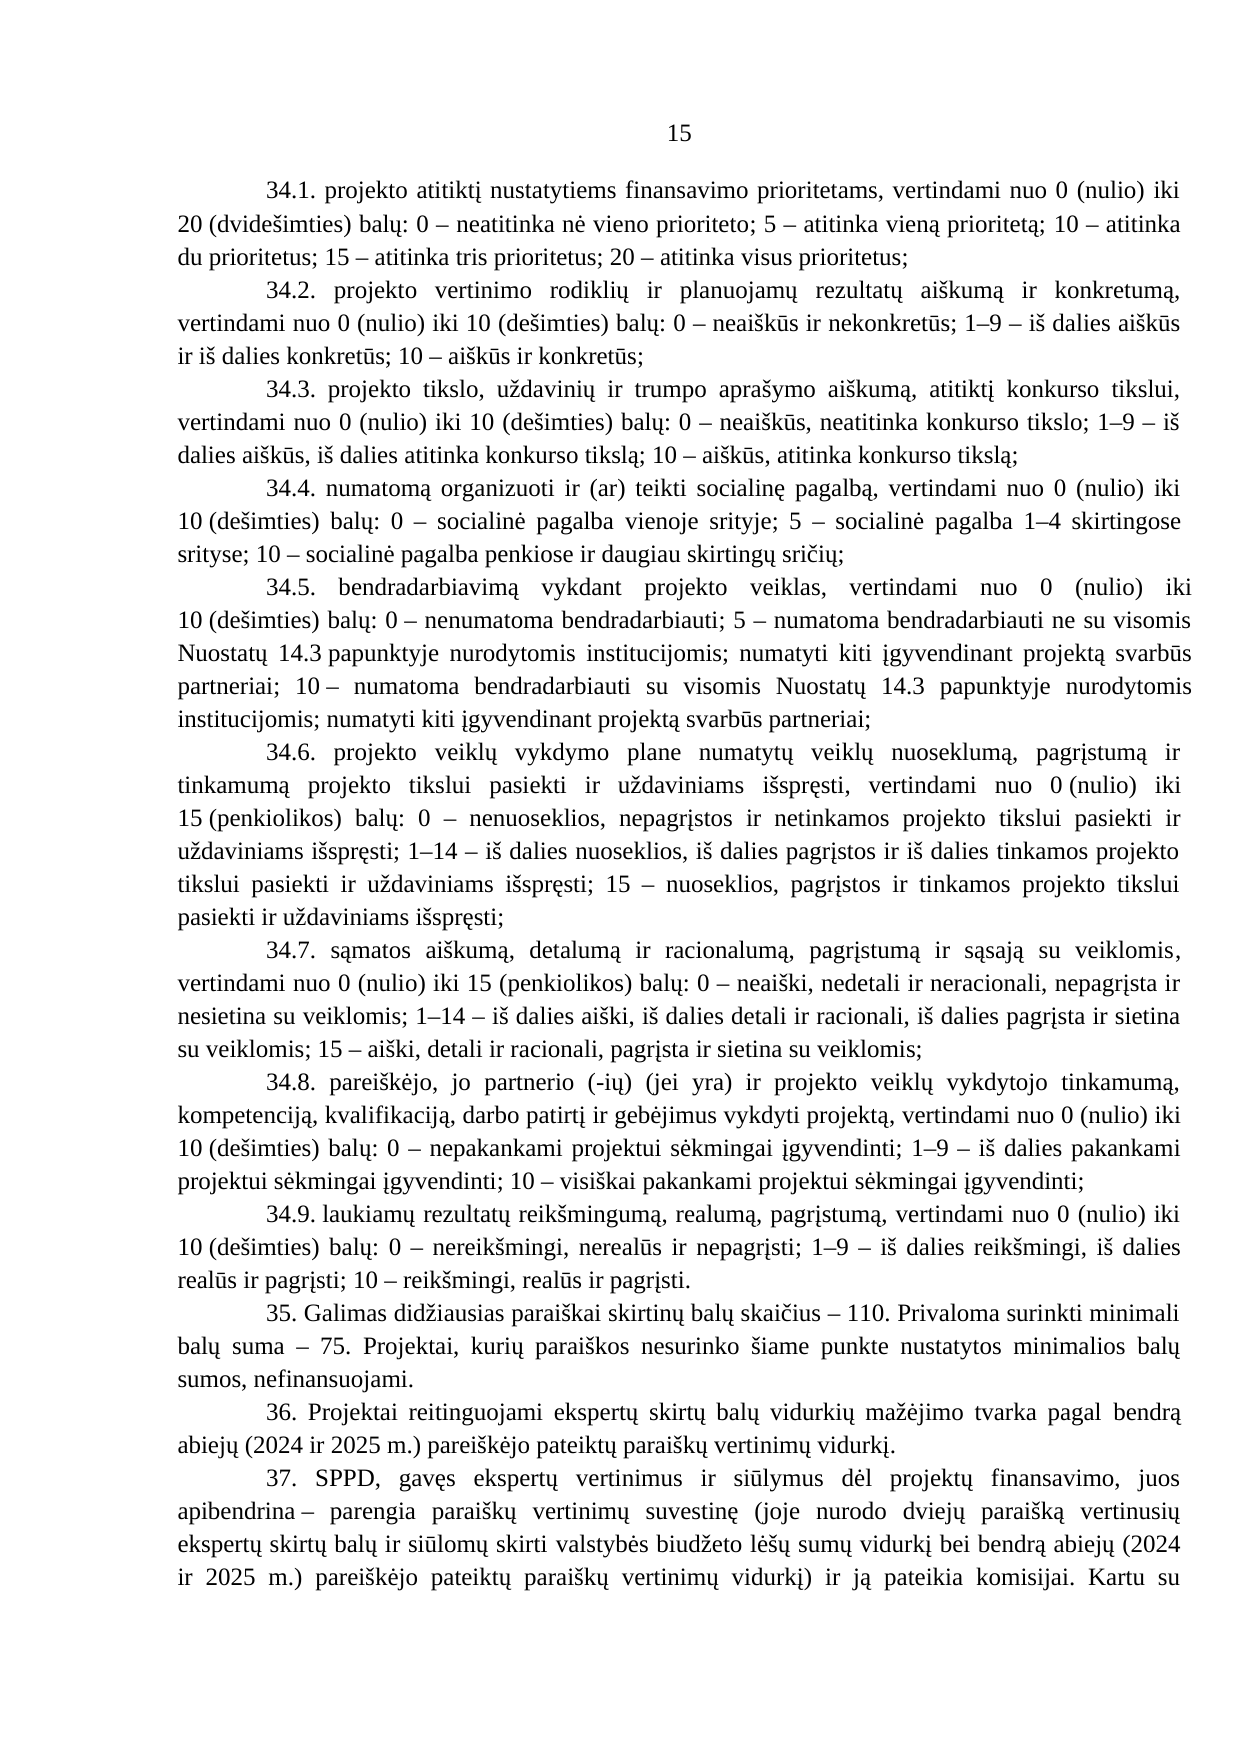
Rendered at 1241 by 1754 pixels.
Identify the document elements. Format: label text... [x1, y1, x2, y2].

text 37. SPPD, gavęs ekspertų vertinimus ir siūlymus dėl projektų finansavimo, juos apibendrina – parengia paraiškų vertinimų suvestinę (joje nurodo dviejų paraišką vertinusių ekspertų skirtų balų ir siūlomų skirti valstybės biudžeto lėšų sumų vidurkį bei bendrą abiejų (2024 ir 2025 m.) pareiškėjo pateiktų paraiškų vertinimų vidurkį) ir ją pateikia komisijai. Kartu su [177, 1463, 1181, 1591]
text 34.7. sąmatos aiškumą, detalumą ir racionalumą, pagrįstumą ir sąsają su veiklomis, vertindami nuo 0 (nulio) iki 15 (penkiolikos) balų: 0 – neaiški, nedetali ir neracionali, nepagrįsta ir nesietina su veiklomis; 1–14 – iš dalies aiški, iš dalies detali ir racionali, iš dalies pagrįsta ir sietina su veiklomis; 15 – aiški, detali ir racionali, pagrįsta ir sietina su veiklomis; [177, 935, 1181, 1063]
text 35. Galimas didžiausias paraiškai skirtinų balų skaičius – 110. Privaloma surinkti minimali balų suma – 75. Projektai, kurių paraiškos nesurinko šiame punkte nustatytos minimalios balų sumos, nefinansuojami. [177, 1298, 1181, 1393]
text 34.6. projekto veiklų vykdymo plane numatytų veiklų nuoseklumą, pagrįstumą ir tinkamumą projekto tikslui pasiekti ir uždaviniams išspręsti, vertindami nuo 0 (nulio) iki 15 (penkiolikos) balų: 0 – nenuoseklios, nepagrįstos ir netinkamos projekto tikslui pasiekti ir uždaviniams išspręsti; 1–14 – iš dalies nuoseklios, iš dalies pagrįstos ir iš dalies tinkamos projekto tikslui pasiekti ir uždaviniams išspręsti; 15 – nuoseklios, pagrįstos ir tinkamos projekto tikslui pasiekti ir uždaviniams išspręsti; [177, 737, 1181, 931]
text 34.2. projekto vertinimo rodiklių ir planuojamų rezultatų aiškumą ir konkretumą, vertindami nuo 0 (nulio) iki 10 (dešimties) balų: 0 – neaiškūs ir nekonkretūs; 1–9 – iš dalies aiškūs ir iš dalies konkretūs; 10 – aiškūs ir konkretūs; [177, 275, 1181, 369]
text 34.5. bendradarbiavimą vykdant projekto veiklas, vertindami nuo 0 (nulio) iki 10 (dešimties) balų: 0 – nenumatoma bendradarbiauti; 5 – numatoma bendradarbiauti ne su visomis Nuostatų 14.3 papunktyje nurodytomis institucijomis; numatyti kiti įgyvendinant projektą svarbūs partneriai; 10 – numatoma bendradarbiauti su visomis Nuostatų 14.3 papunktyje nurodytomis institucijomis; numatyti kiti įgyvendinant projektą svarbūs partneriai; [177, 572, 1192, 733]
text 34.4. numatomą organizuoti ir (ar) teikti socialinę pagalbą, vertindami nuo 0 (nulio) iki 10 (dešimties) balų: 0 – socialinė pagalba vienoje srityje; 5 – socialinė pagalba 1–4 skirtingose srityse; 10 – socialinė pagalba penkiose ir daugiau skirtingų sričių; [177, 473, 1181, 568]
text 34.1. projekto atitiktį nustatytiems finansavimo prioritetams, vertindami nuo 0 (nulio) iki 20 (dvidešimties) balų: 0 – neatitinka nė vieno prioriteto; 5 – atitinka vieną prioritetą; 10 – atitinka du prioritetus; 15 – atitinka tris prioritetus; 20 – atitinka visus prioritetus; [177, 176, 1181, 270]
text 34.9. laukiamų rezultatų reikšmingumą, realumą, pagrįstumą, vertindami nuo 0 (nulio) iki 10 (dešimties) balų: 0 – nereikšmingi, nerealūs ir nepagrįsti; 1–9 – iš dalies reikšmingi, iš dalies realūs ir pagrįsti; 10 – reikšmingi, realūs ir pagrįsti. [177, 1199, 1181, 1294]
text 34.8. pareiškėjo, jo partnerio (-ių) (jei yra) ir projekto veiklų vykdytojo tinkamumą, kompetenciją, kvalifikaciją, darbo patirtį ir gebėjimus vykdyti projektą, vertindami nuo 0 (nulio) iki 10 (dešimties) balų: 0 – nepakankami projektui sėkmingai įgyvendinti; 1–9 – iš dalies pakankami projektui sėkmingai įgyvendinti; 10 – visiškai pakankami projektui sėkmingai įgyvendinti; [177, 1067, 1181, 1195]
text 36. Projektai reitinguojami ekspertų skirtų balų vidurkių mažėjimo tvarka pagal bendrą abiejų (2024 ir 2025 m.) pareiškėjo pateiktų paraiškų vertinimų vidurkį. [177, 1397, 1181, 1459]
text 34.3. projekto tikslo, uždavinių ir trumpo aprašymo aiškumą, atitiktį konkurso tikslui, vertindami nuo 0 (nulio) iki 10 (dešimties) balų: 0 – neaiškūs, neatitinka konkurso tikslo; 1–9 – iš dalies aiškūs, iš dalies atitinka konkurso tikslą; 10 – aiškūs, atitinka konkurso tikslą; [177, 374, 1181, 468]
